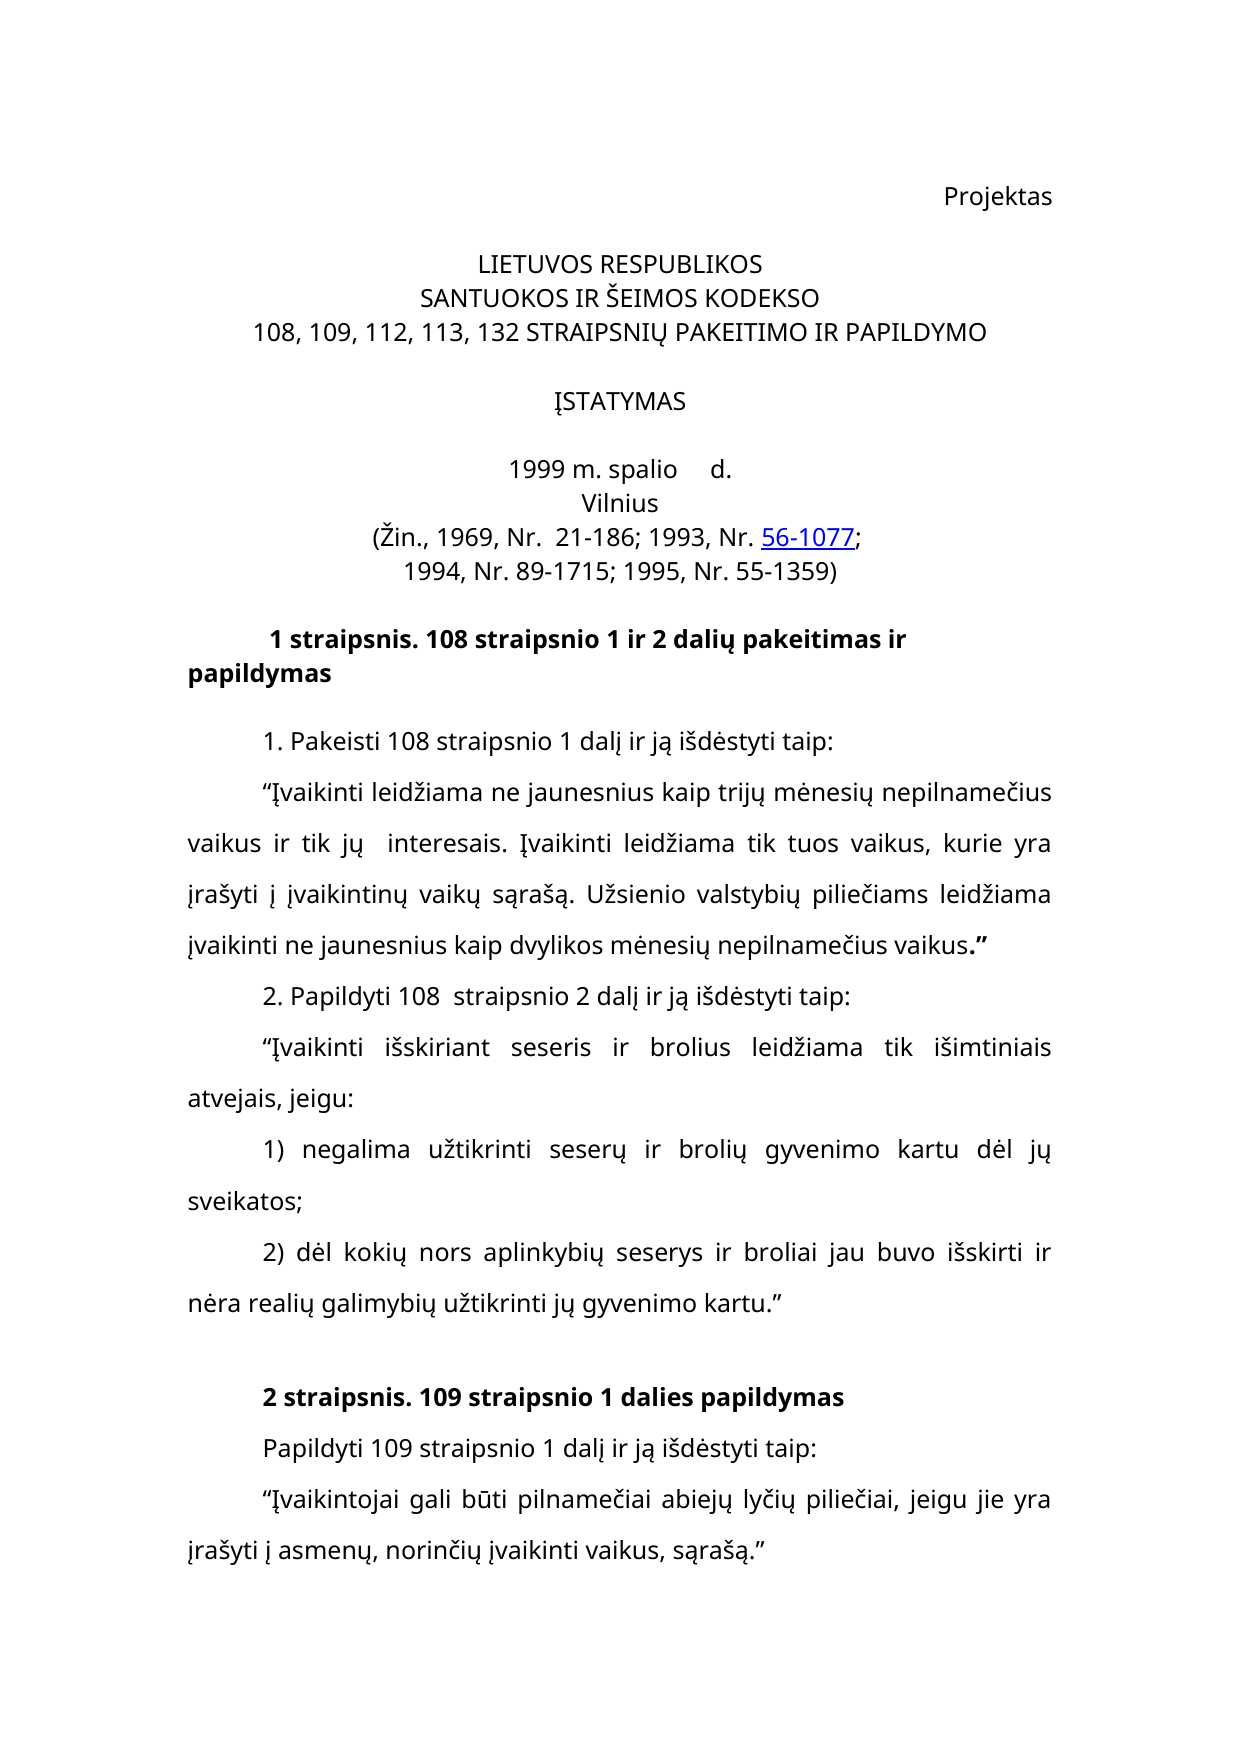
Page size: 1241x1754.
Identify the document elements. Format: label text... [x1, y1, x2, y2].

text 108, 109, 112, 113, 132 STRAIPSNIŲ PAKEITIMO IR PAPILDYMO [187, 315, 1053, 349]
text Projektas [187, 179, 1053, 213]
text LIETUVOS RESPUBLIKOS [187, 247, 1053, 281]
text 1. Pakeisti 108 straipsnio 1 dalį ir ją išdėstyti taip: [187, 724, 1053, 758]
text 2 straipsnis. 109 straipsnio 1 dalies papildymas [187, 1379, 1053, 1413]
text “Įvaikintojai gali būti pilnamečiai abiejų lyčių piliečiai, jeigu jie yra įrašyti į asmenų, norinčių įvaikinti vaikus, sąrašą.” [187, 1481, 1053, 1567]
text 2) dėl kokių nors aplinkybių seserys ir broliai jau buvo išskirti ir nėra realių galimybių užtikrinti jų gyvenimo kartu.” [187, 1234, 1053, 1319]
text “Įvaikinti leidžiama ne jaunesnius kaip trijų mėnesių nepilnamečius vaikus ir tik jų interesais. Įvaikinti leidžiama tik tuos vaikus, kurie yra įrašyti į įvaikintinų vaikų sąrašą. Užsienio valstybių piliečiams leidžiama įvaikinti ne jaunesnius kaip dvylikos mėnesių nepilnamečius vaikus.” [187, 775, 1053, 962]
text ĮSTATYMAS [187, 383, 1053, 417]
text SANTUOKOS IR ŠEIMOS KODEKSO [187, 281, 1053, 315]
text 1 straipsnis. 108 straipsnio 1 ir 2 dalių pakeitimas ir papildymas [187, 622, 1053, 690]
text 1999 m. spalio d. [187, 451, 1053, 485]
text 2. Papildyti 108 straipsnio 2 dalį ir ją išdėstyti taip: [187, 979, 1053, 1013]
text 1) negalima užtikrinti seserų ir brolių gyvenimo kartu dėl jų sveikatos; [187, 1132, 1053, 1217]
text 1994, Nr. 89-1715; 1995, Nr. 55-1359) [187, 553, 1053, 587]
text Papildyti 109 straipsnio 1 dalį ir ją išdėstyti taip: [187, 1430, 1053, 1464]
text Vilnius [187, 485, 1053, 519]
text (Žin., 1969, Nr. 21-186; 1993, Nr. 56-1077; [187, 519, 1053, 553]
text “Įvaikinti išskiriant seseris ir brolius leidžiama tik išimtiniais atvejais, jeigu: [187, 1030, 1053, 1115]
